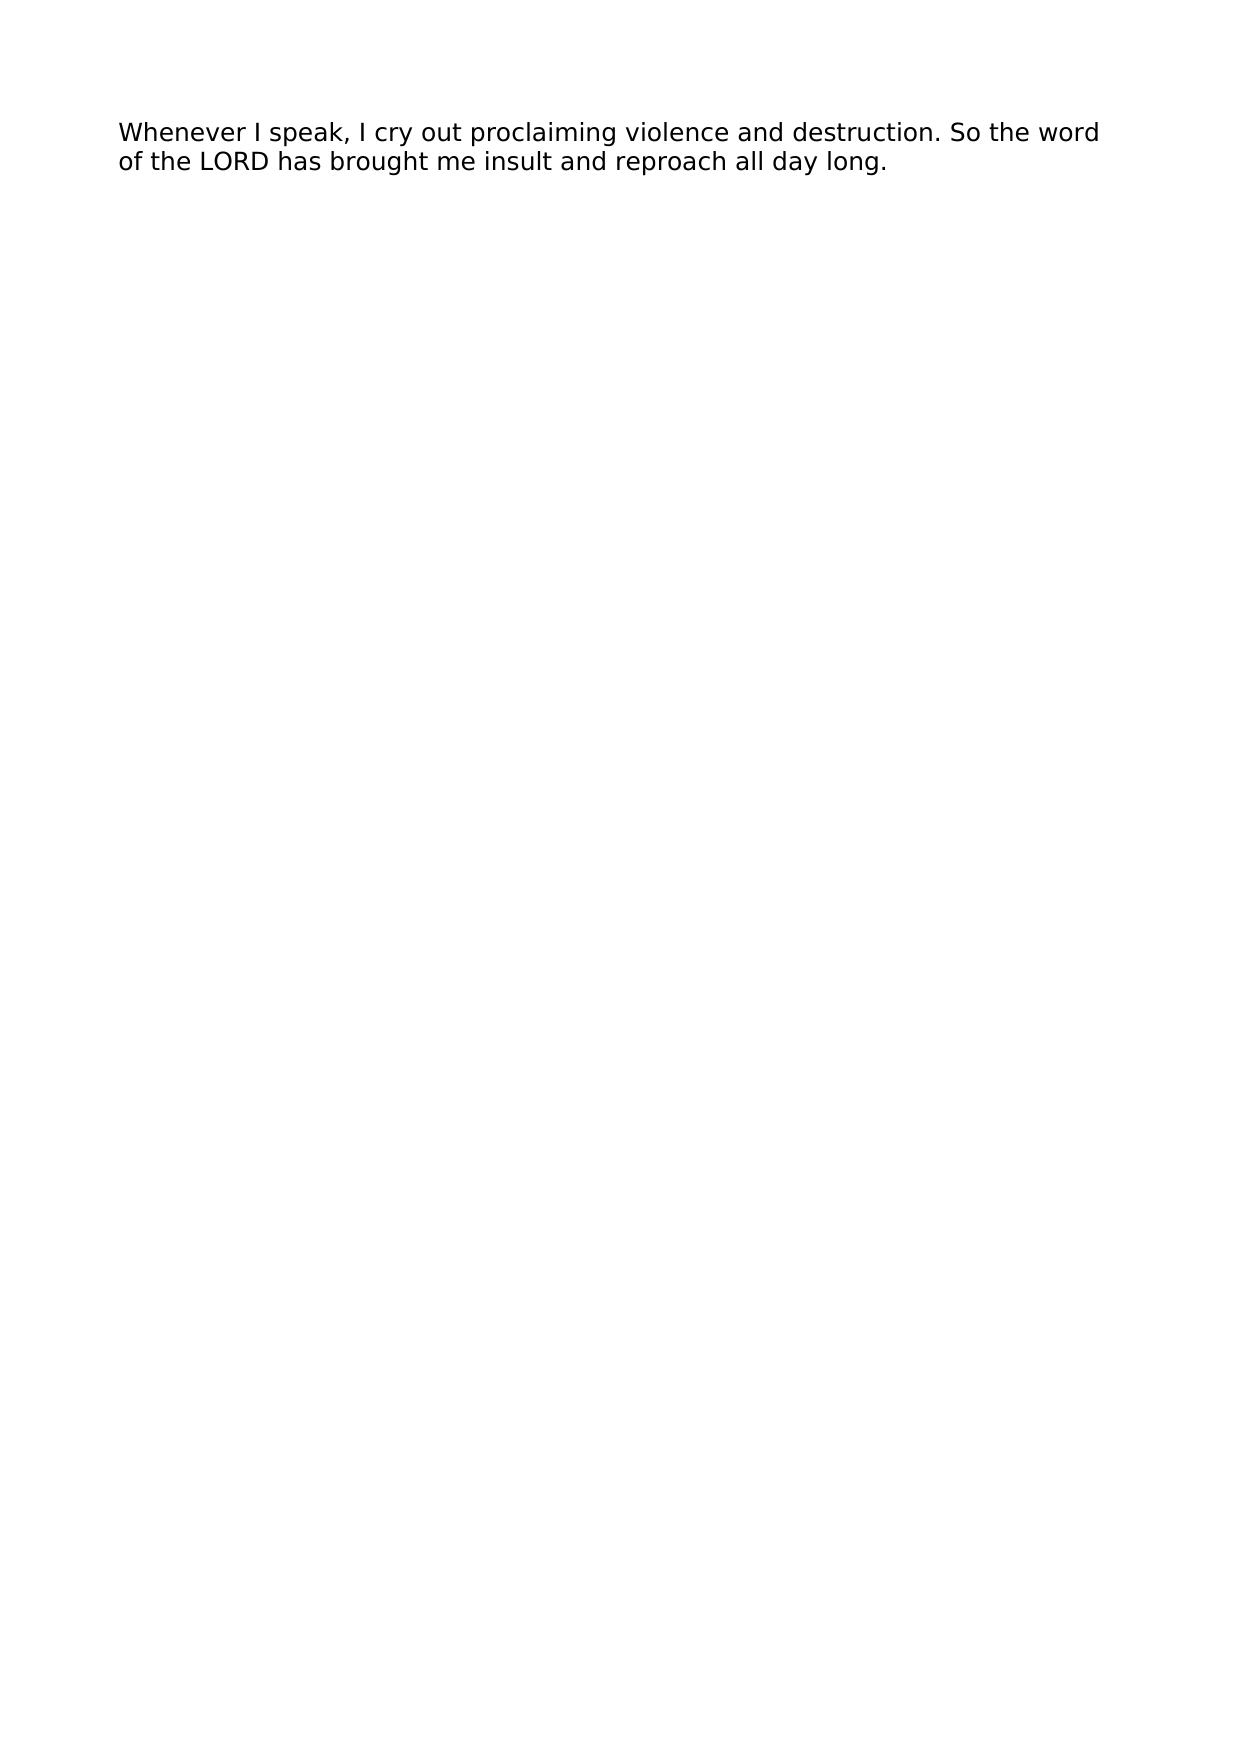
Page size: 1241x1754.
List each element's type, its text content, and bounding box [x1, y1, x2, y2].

text Whenever I speak, I cry out proclaiming violence and destruction. So the word of the LORD has brought me insult and reproach all day long. [118, 118, 1122, 176]
